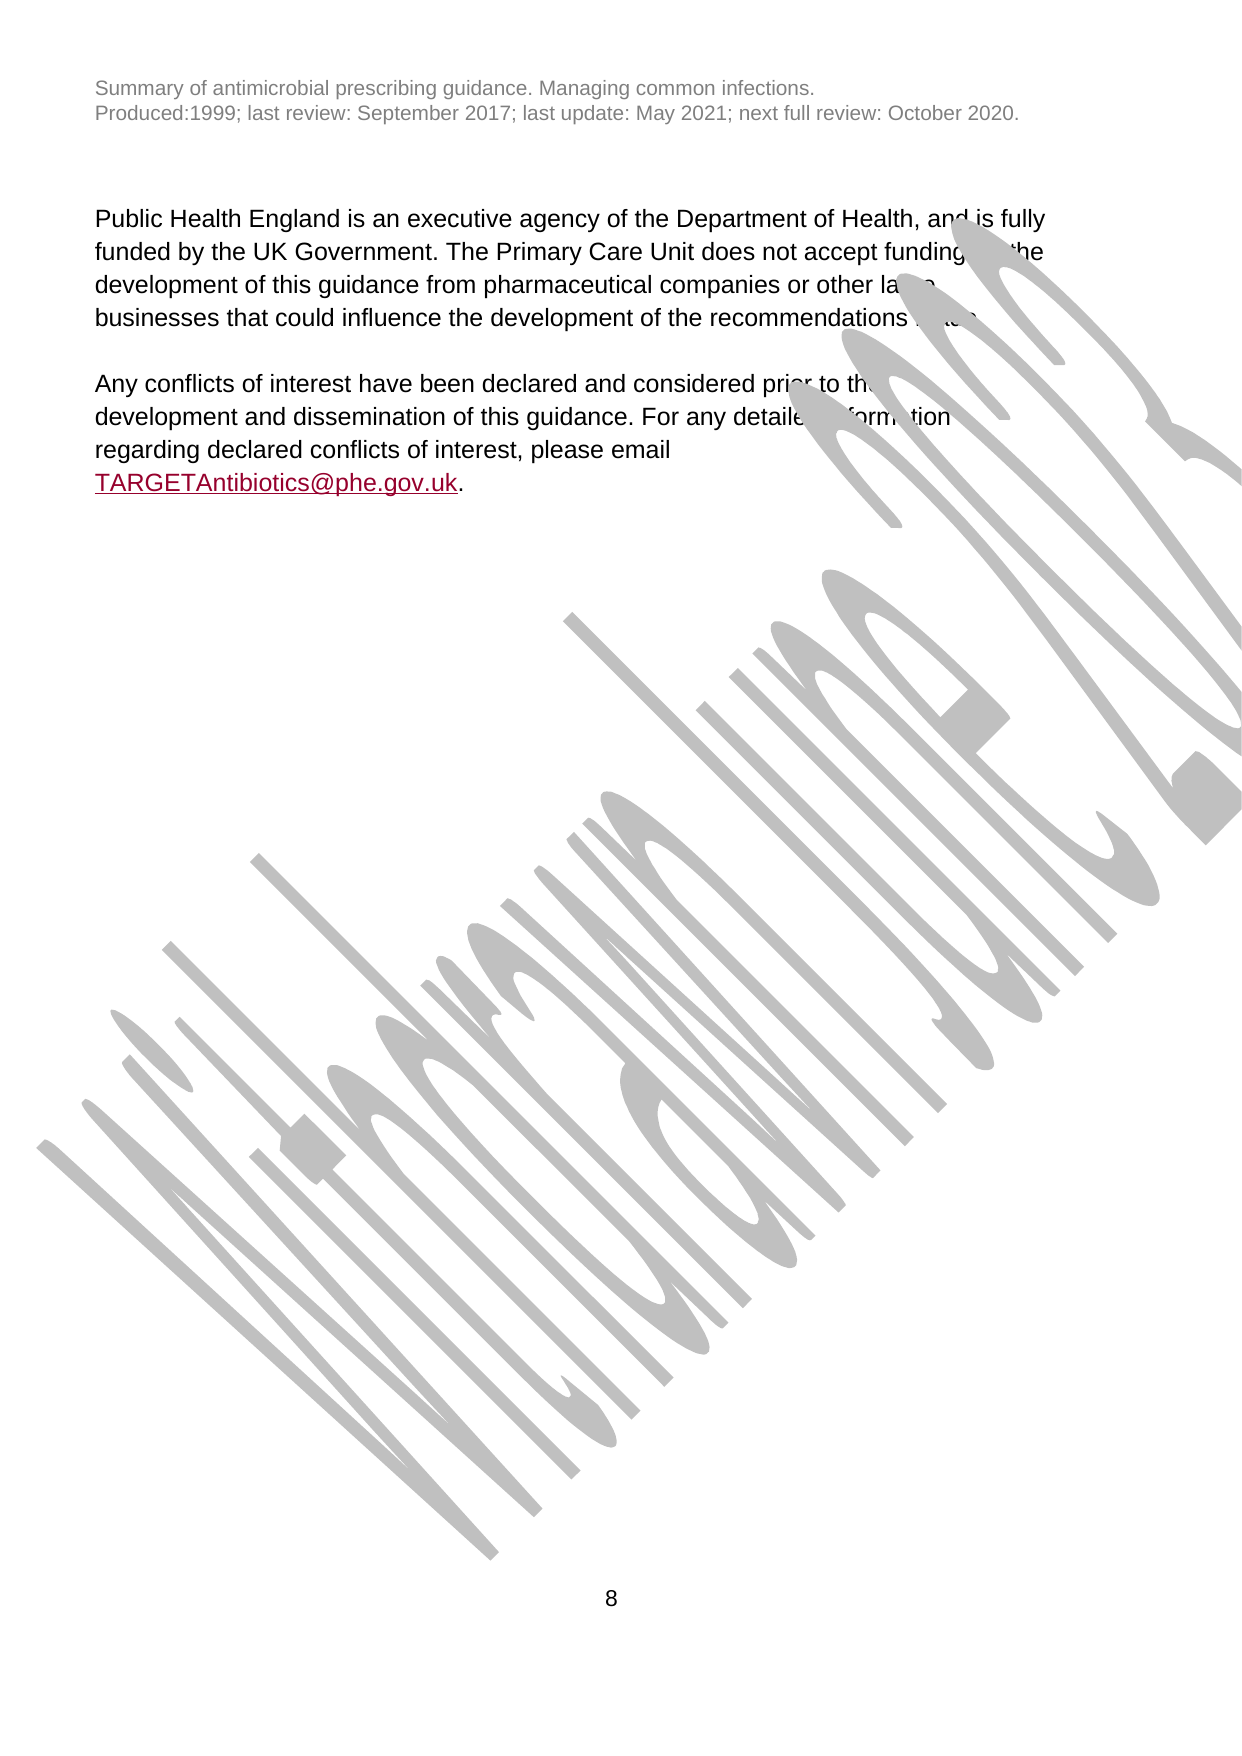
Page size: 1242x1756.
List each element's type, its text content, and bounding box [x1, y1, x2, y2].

text Any conflicts of interest have been declared and considered prior to the development and dissemination of this guidance. For any detailed information regarding declared conflicts of interest, please email TARGETAntibiotics@phe.gov.uk. [837, 430, 925, 497]
text Any conflicts of interest have been declared and considered prior to the development and dissemination of this guidance. For any detailed information regarding declared conflicts of interest, please email TARGETAntibiotics@phe.gov.uk. [94, 369, 962, 497]
text Public Health England is an executive agency of the Department of Health, and is fully funded by the UK Government. The Primary Care Unit does not accept funding for the development of this guidance from pharmaceutical companies or other large businesses that could influence the development of the recommendations made. [94, 204, 1058, 331]
text Any conflicts of interest have been declared and considered prior to the development and dissemination of this guidance. For any detailed information regarding declared conflicts of interest, please email TARGETAntibiotics@phe.gov.uk. [889, 377, 984, 497]
